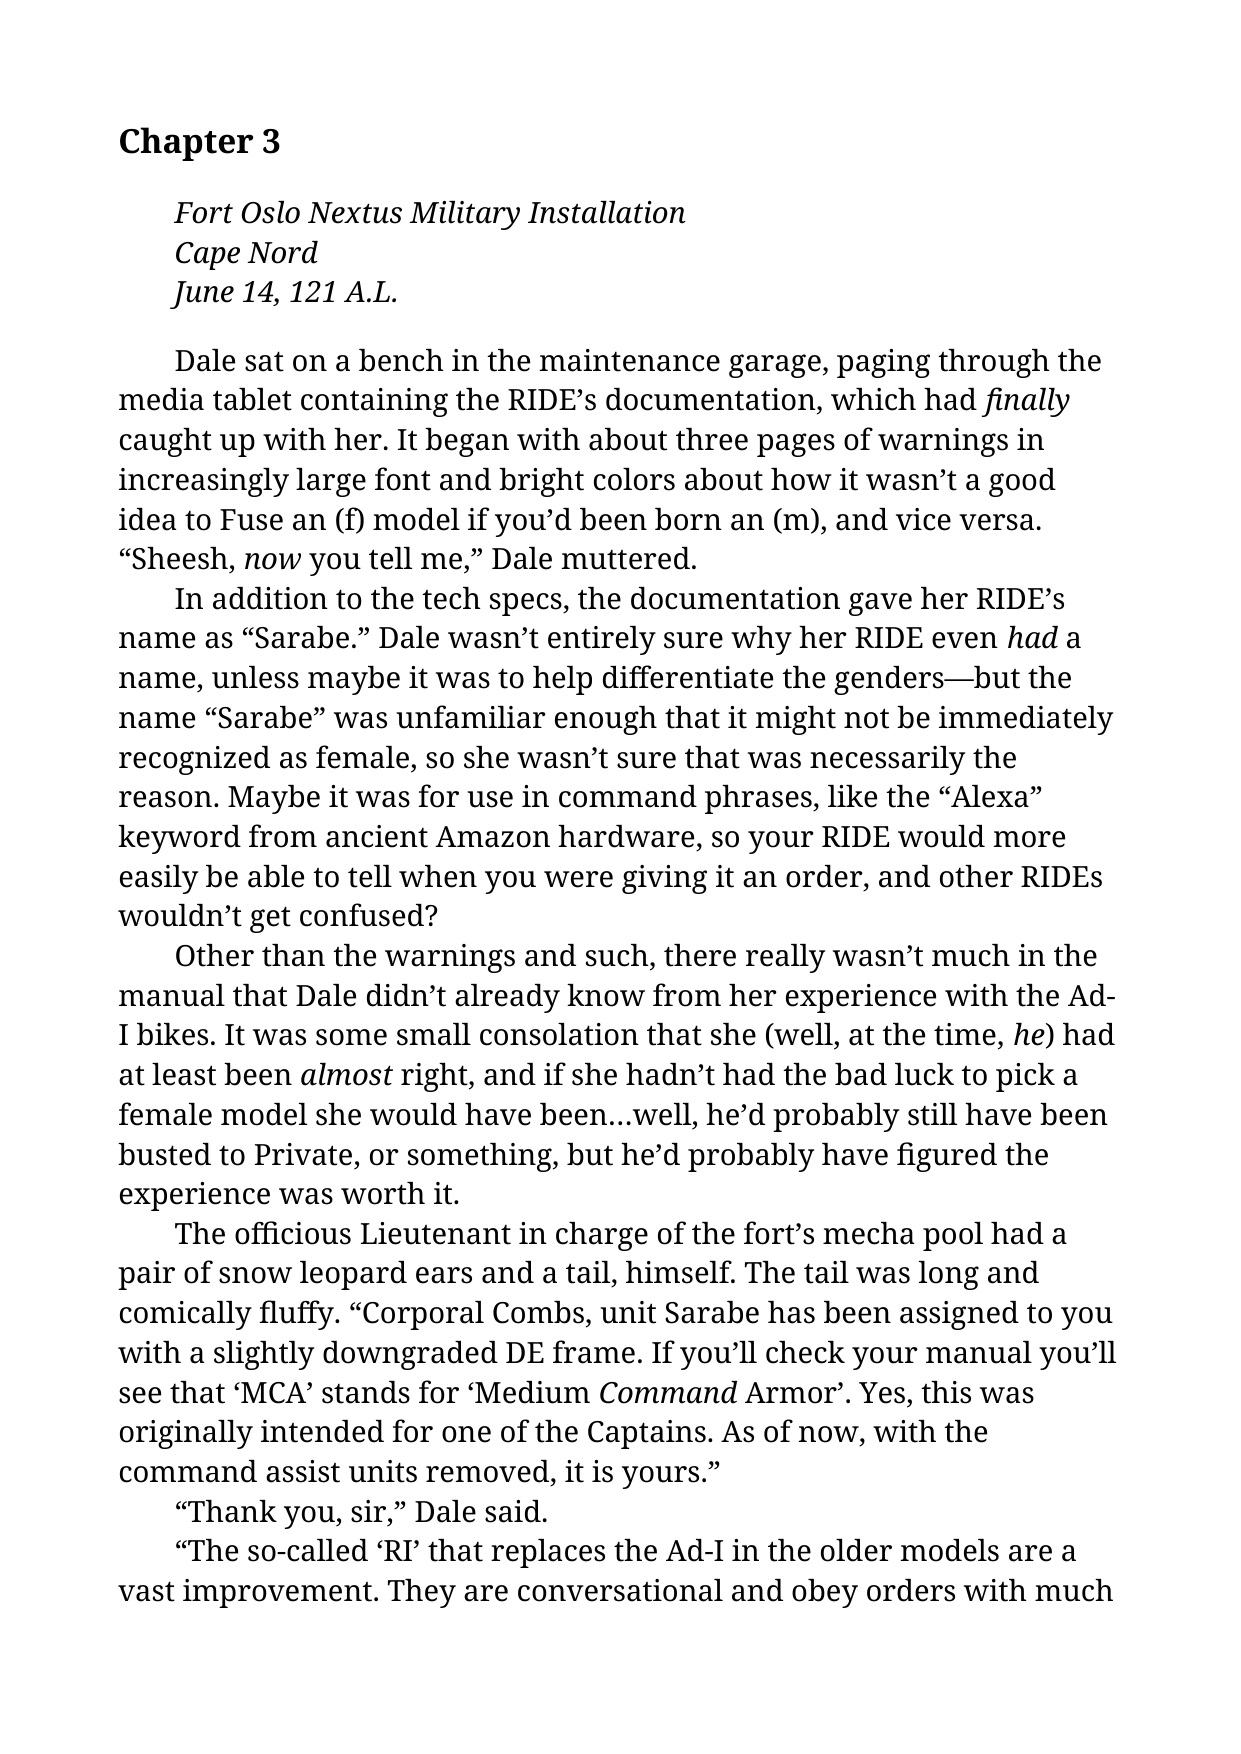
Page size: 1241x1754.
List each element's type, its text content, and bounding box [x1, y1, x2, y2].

text Chapter 3 [118, 118, 1122, 163]
text In addition to the tech specs, the documentation gave her RIDE’s name as “Sarabe.” Dale wasn’t entirely sure why her RIDE even had a name, unless maybe it was to help differentiate the genders—but the name “Sarabe” was unfamiliar enough that it might not be immediately recognized as female, so she wasn’t sure that was necessarily the reason. Maybe it was for use in command phrases, like the “Alexa” keyword from ancient Amazon hardware, so your RIDE would more easily be able to tell when you were giving it an order, and other RIDEs wouldn’t get confused? [118, 578, 1122, 935]
text Other than the warnings and such, there really wasn’t much in the manual that Dale didn’t already know from her experience with the Ad-I bikes. It was some small consolation that she (well, at the time, he) had at least been almost right, and if she hadn’t had the bad luck to pick a female model she would have been…well, he’d probably still have been busted to Private, or something, but he’d probably have figured the experience was worth it. [118, 935, 1122, 1213]
text The officious Lieutenant in charge of the fort’s mecha pool had a pair of snow leopard ears and a tail, himself. The tail was long and comically fluffy. “Corporal Combs, unit Sarabe has been assigned to you with a slightly downgraded DE frame. If you’ll check your manual you’ll see that ‘MCA’ stands for ‘Medium Command Armor’. Yes, this was originally intended for one of the Captains. As of now, with the command assist units removed, it is yours.” [118, 1213, 1122, 1491]
text Cape Nord [118, 232, 1122, 272]
text “The so-called ‘RI’ that replaces the Ad-I in the older models are a vast improvement. They are conversational and obey orders with much [118, 1531, 1122, 1610]
text June 14, 121 A.L. [118, 272, 1122, 311]
text Fort Oslo Nextus Military Installation [118, 192, 1122, 232]
text Dale sat on a bench in the maintenance garage, paging through the media tablet containing the RIDE’s documentation, which had finally caught up with her. It began with about three pages of warnings in increasingly large font and bright colors about how it wasn’t a good idea to Fuse an (f) model if you’d been born an (m), and vice versa. “Sheesh, now you tell me,” Dale muttered. [118, 340, 1122, 578]
text “Thank you, sir,” Dale said. [118, 1491, 1122, 1531]
